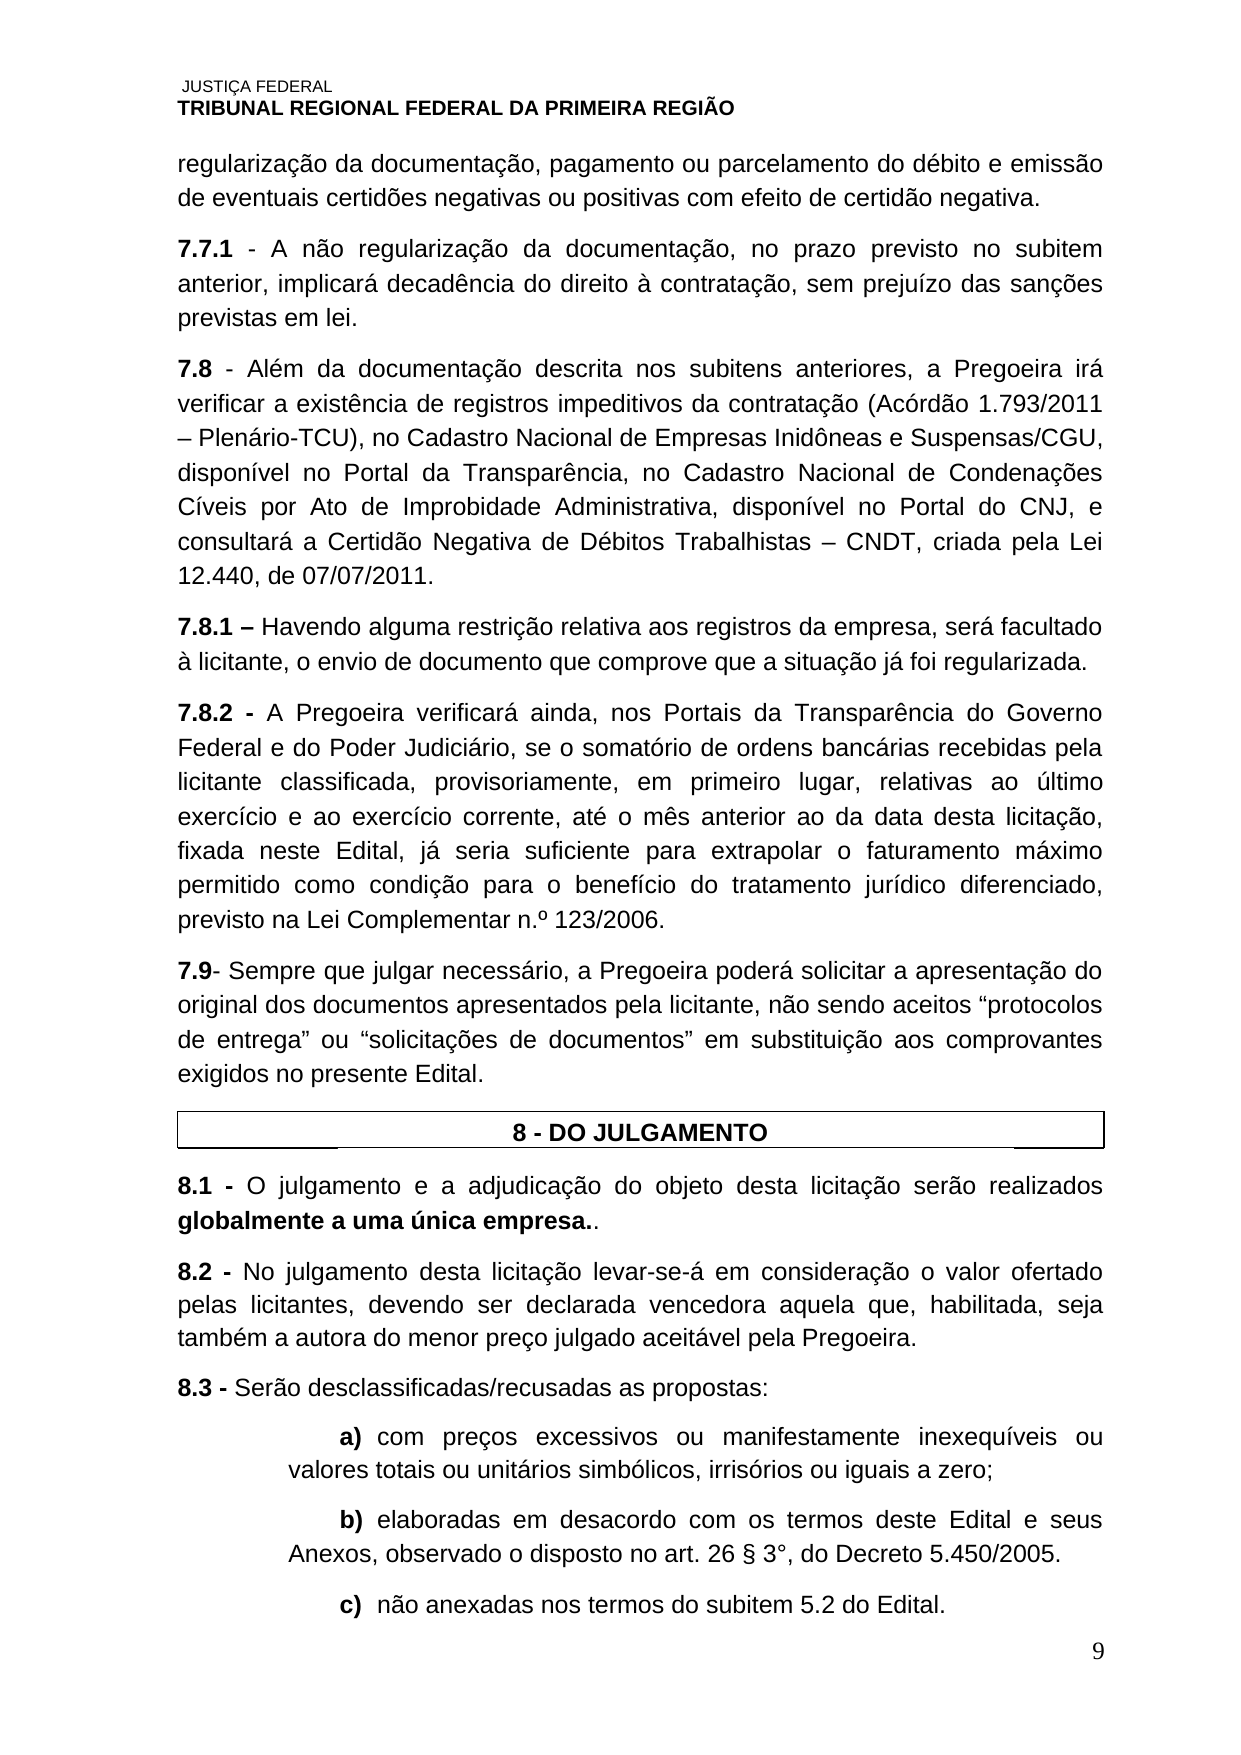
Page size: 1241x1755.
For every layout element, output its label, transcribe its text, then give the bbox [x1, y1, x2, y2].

text 7.8.2 - A Pregoeira verificará ainda, nos Portais da Transparência do Governo Federal e do Poder Judiciário, se o somatório de ordens bancárias recebidas pela licitante classificada, provisoriamente, em primeiro lugar, relativas ao último exercício e ao exercício corrente, até o mês anterior ao da data desta licitação, fixada neste Edital, já seria suficiente para extrapolar o faturamento máximo permitido como condição para o benefício do tratamento jurídico diferenciado, previsto na Lei Complementar n.º 123/2006. [1014, 698, 1104, 934]
text 8.1 - O julgamento e a adjudicação do objeto desta licitação serão realizados globalmente a uma única empresa.. [1014, 1171, 1104, 1234]
text 8.1 - O julgamento e a adjudicação do objeto desta licitação serão realizados globalmente a uma única empresa.. [177, 1171, 337, 1234]
text 7.8 - Além da documentação descrita nos subitens anteriores, a Pregoeira irá verificar a existência de registros impeditivos da contratação (Acórdão 1.793/2011 – Plenário-TCU), no Cadastro Nacional de Empresas Inidôneas e Suspensas/CGU, disponível no Portal da Transparência, no Cadastro Nacional de Condenações Cíveis por Ato de Improbidade Administrativa, disponível no Portal do CNJ, e consultará a Certidão Negativa de Débitos Trabalhistas – CNDT, criada pela Lei 12.440, de 07/07/2011. [177, 354, 1104, 590]
text 8 - DO JULGAMENTO [178, 1112, 337, 1147]
text 7.8.2 - A Pregoeira verificará ainda, nos Portais da Transparência do Governo Federal e do Poder Judiciário, se o somatório de ordens bancárias recebidas pela licitante classificada, provisoriamente, em primeiro lugar, relativas ao último exercício e ao exercício corrente, até o mês anterior ao da data desta licitação, fixada neste Edital, já seria suficiente para extrapolar o faturamento máximo permitido como condição para o benefício do tratamento jurídico diferenciado, previsto na Lei Complementar n.º 123/2006. [177, 698, 337, 934]
list com preços excessivos ou manifestamente inexequíveis ou valores totais ou unitários simbólicos, irrisórios ou iguais a zero; [251, 1422, 1104, 1484]
text 8.2 - No julgamento desta licitação levar-se-á em consideração o valor ofertado pelas licitantes, devendo ser declarada vencedora aquela que, habilitada, seja também a autora do menor preço julgado aceitável pela Pregoeira. [177, 1257, 1104, 1352]
text 7.9- Sempre que julgar necessário, a Pregoeira poderá solicitar a apresentação do original dos documentos apresentados pela licitante, não sendo aceitos “protocolos de entrega” ou “solicitações de documentos” em substituição aos comprovantes exigidos no presente Edital. [1014, 956, 1104, 1088]
text 7.9- Sempre que julgar necessário, a Pregoeira poderá solicitar a apresentação do original dos documentos apresentados pela licitante, não sendo aceitos “protocolos de entrega” ou “solicitações de documentos” em substituição aos comprovantes exigidos no presente Edital. [177, 956, 337, 1088]
list não anexadas nos termos do subitem 5.2 do Edital. [251, 1591, 1104, 1619]
text 8 - DO JULGAMENTO [1014, 1112, 1103, 1147]
text 7.8.1 – Havendo alguma restrição relativa aos registros da empresa, será facultado à licitante, o envio de documento que comprove que a situação já foi regularizada. [1014, 612, 1104, 676]
list elaboradas em desacordo com os termos deste Edital e seus Anexos, observado o disposto no art. 26 § 3°, do Decreto 5.450/2005. [251, 1505, 1104, 1568]
text 8.3 - Serão desclassificadas/recusadas as propostas: [177, 1372, 1104, 1401]
list regularização da documentação, pagamento ou parcelamento do débito e emissão de eventuais certidões negativas ou positivas com efeito de certidão negativa. [177, 149, 1104, 212]
text 7.8.1 – Havendo alguma restrição relativa aos registros da empresa, será facultado à licitante, o envio de documento que comprove que a situação já foi regularizada. [177, 612, 337, 676]
list 7.7.1 - A não regularização da documentação, no prazo previsto no subitem anterior, implicará decadência do direito à contratação, sem prejuízo das sanções previstas em lei. [177, 234, 1104, 332]
